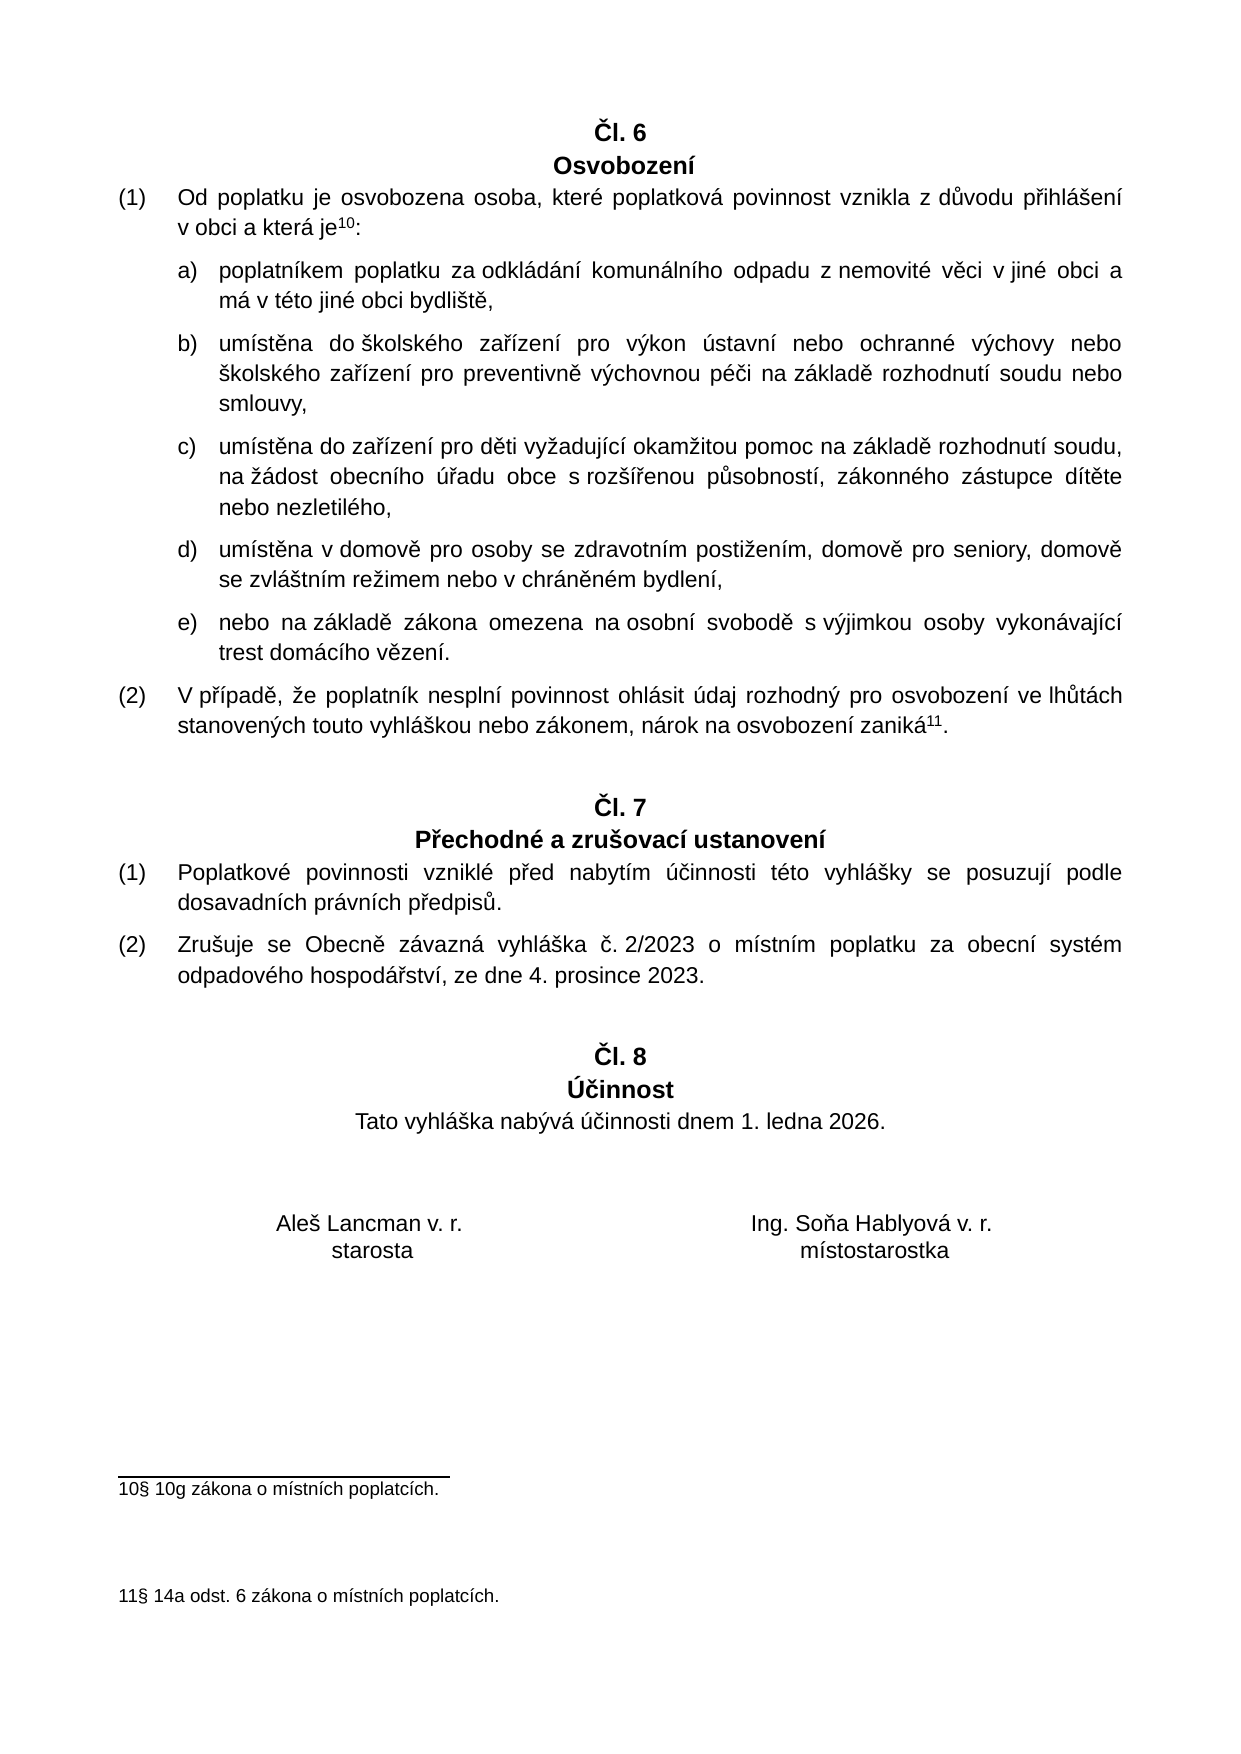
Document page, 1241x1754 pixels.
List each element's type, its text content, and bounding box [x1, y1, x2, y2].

list umístěna do školského zařízení pro výkon ústavní nebo ochranné výchovy nebo školského zařízení pro preventivně výchovnou péči na základě rozhodnutí soudu nebo smlouvy, [177, 330, 1122, 417]
list Poplatkové povinnosti vzniklé před nabytím účinnosti této vyhlášky se posuzují podle dosavadních právních předpisů. [118, 858, 1122, 915]
list § 14a odst. 6 zákona o místních poplatcích. [118, 1585, 1122, 1607]
subtitle Čl. 8 Účinnost [118, 1042, 1122, 1104]
subtitle Čl. 7 Přechodné a zrušovací ustanovení [118, 792, 1122, 854]
text Tato vyhláška nabývá účinnosti dnem 1. ledna 2026. [118, 1108, 1122, 1134]
table_header Ing. Soňa Hablyová v. r. místostarostka [620, 1151, 1122, 1269]
list umístěna do zařízení pro děti vyžadující okamžitou pomoc na základě rozhodnutí soudu, na žádost obecního úřadu obce s rozšířenou působností, zákonného zástupce dítěte nebo nezletilého, [177, 433, 1122, 520]
list umístěna v domově pro osoby se zdravotním postižením, domově pro seniory, domově se zvláštním režimem nebo v chráněném bydlení, [177, 536, 1122, 593]
list V případě, že poplatník nesplní povinnost ohlásit údaj rozhodný pro osvobození ve lhůtách stanovených touto vyhláškou nebo zákonem, nárok na osvobození zaniká. [118, 682, 1122, 739]
list Zrušuje se Obecně závazná vyhláška č. 2/2023 o místním poplatku za obecní systém odpadového hospodářství, ze dne 4. prosince 2023. [118, 931, 1122, 988]
table_header Aleš Lancman v. r. starosta [118, 1151, 620, 1269]
list § 10g zákona o místních poplatcích. [118, 1477, 1122, 1499]
list Od poplatku je osvobozena osoba, které poplatková povinnost vznikla z důvodu přihlášení v obci a která je: [118, 184, 1122, 241]
subtitle Čl. 6 Osvobození [118, 118, 1122, 180]
table_cell [620, 1269, 1122, 1387]
table_cell [118, 1269, 620, 1387]
list nebo na základě zákona omezena na osobní svobodě s výjimkou osoby vykonávající trest domácího vězení. [177, 609, 1122, 666]
list poplatníkem poplatku za odkládání komunálního odpadu z nemovité věci v jiné obci a má v této jiné obci bydliště, [177, 257, 1122, 314]
